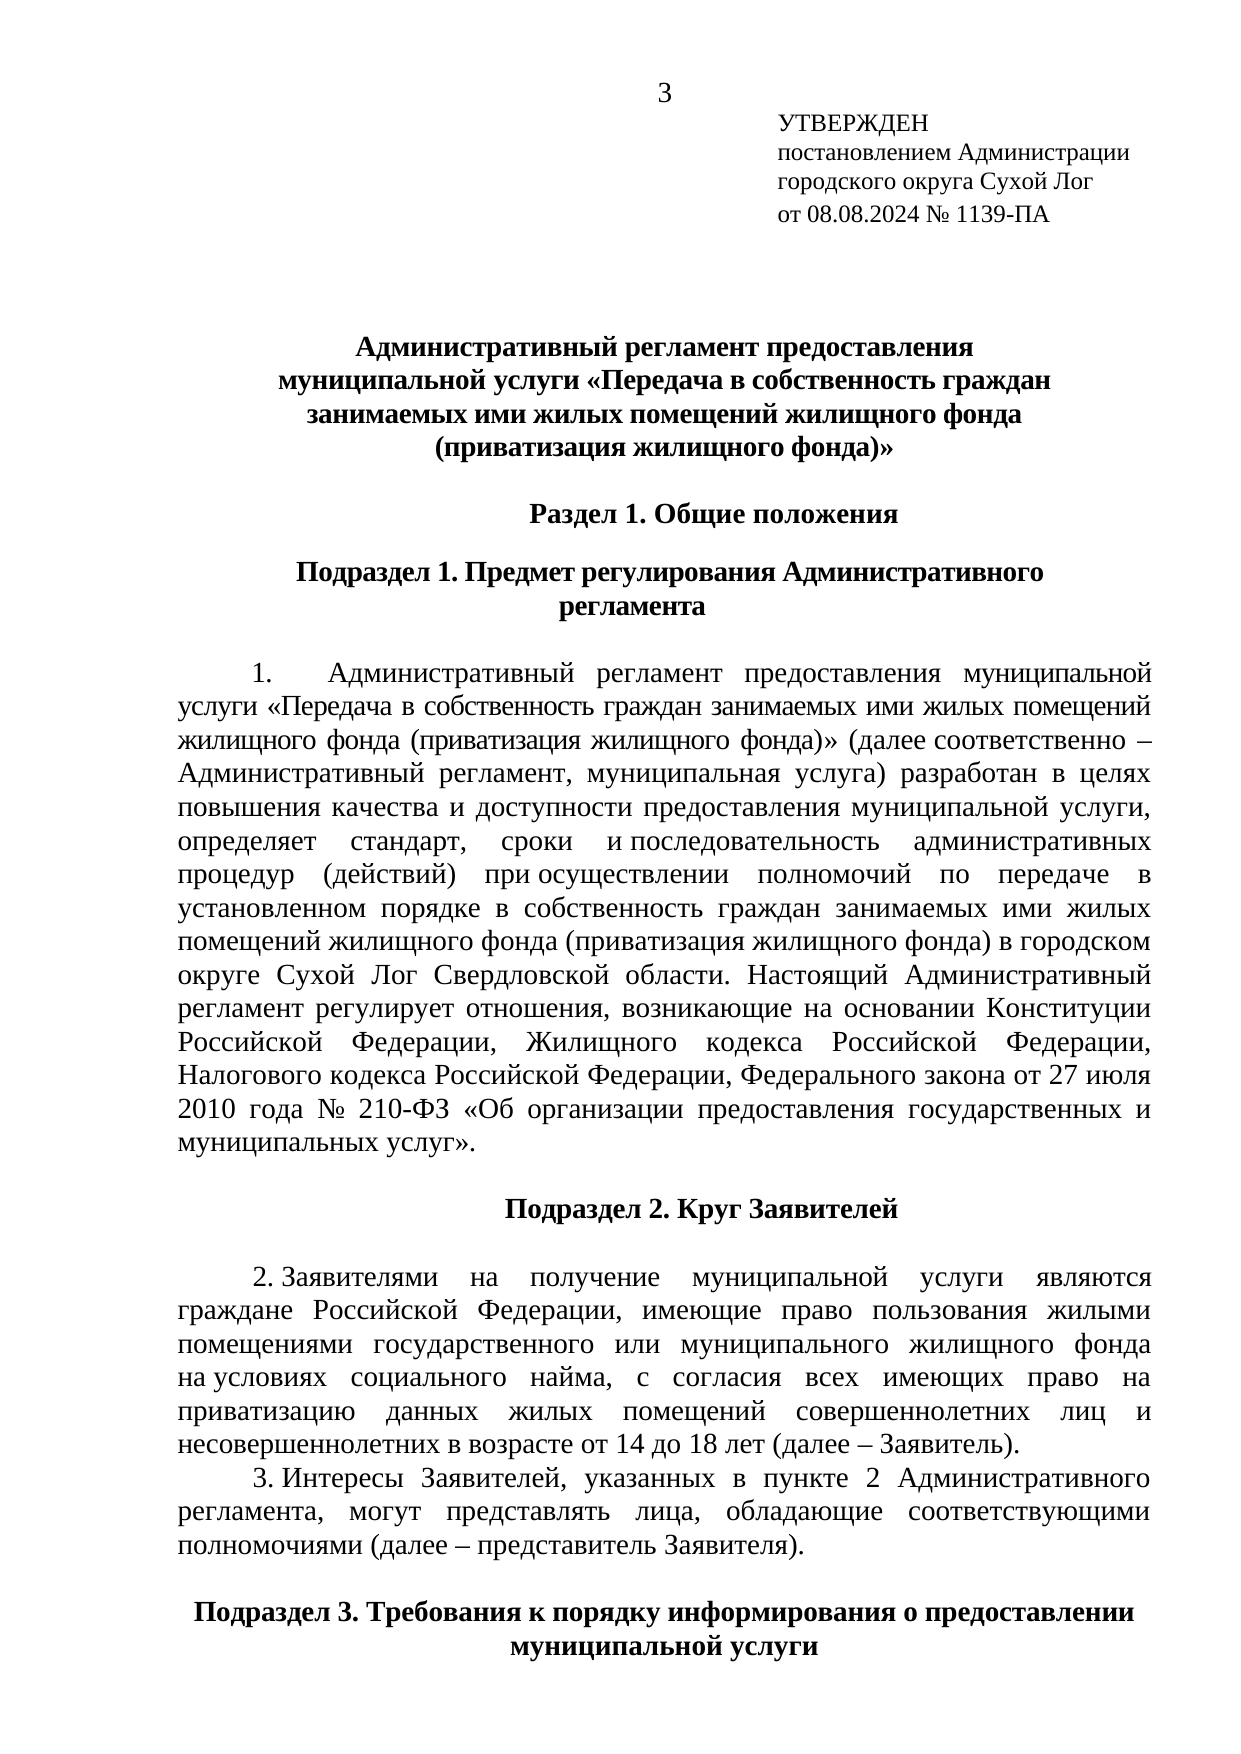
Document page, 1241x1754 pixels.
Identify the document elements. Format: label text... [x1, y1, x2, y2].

text 2. Заявителями на получение муниципальной услуги являются граждане Российской Федерации, имеющие право пользования жилыми помещениями государственного или муниципального жилищного фонда на условиях социального найма, с согласия всех имеющих право на приватизацию данных жилых помещений совершеннолетних лиц и несовершеннолетних в возрасте от 14 до 18 лет (далее – Заявитель). [177, 1259, 1152, 1460]
text 1. Административный регламент предоставления муниципальной услуги «Передача в собственность граждан занимаемых ими жилых помещений жилищного фонда (приватизация жилищного фонда)» (далее соответственно – Административный регламент, муниципальная услуга) разработан в целях повышения качества и доступности предоставления муниципальной услуги, определяет стандарт, сроки и последовательность административных процедур (действий) при осуществлении полномочий по передаче в установленном порядке в собственность граждан занимаемых ими жилых помещений жилищного фонда (приватизация жилищного фонда) в городском округе Сухой Лог Свердловской области. Настоящий Административный регламент регулирует отношения, возникающие на основании Конституции Российской Федерации, Жилищного кодекса Российской Федерации, Налогового кодекса Российской Федерации, Федерального закона от 27 июля 2010 года № 210-ФЗ «Об организации предоставления государственных и муниципальных услуг». [177, 655, 1152, 1158]
text (приватизация жилищного фонда)» [177, 429, 1152, 463]
text Раздел 1. Общие положения [340, 497, 1088, 530]
text Подраздел 2. Круг Заявителей [177, 1192, 1152, 1225]
text муниципальной услуги «Передача в собственность граждан [177, 362, 1152, 396]
text 3. Интересы Заявителей, указанных в пункте 2 Административного регламента, могут представлять лица, обладающие соответствующими полномочиями (далее – представитель Заявителя). [177, 1460, 1151, 1561]
text УТВЕРЖДЕН [702, 108, 1152, 137]
text Подраздел 3. Требования к порядку информирования о предоставлении муниципальной услуги [177, 1594, 1151, 1661]
text Административный регламент предоставления [177, 329, 1152, 362]
text городского округа Сухой Лог от 08.08.2024 № 1139-ПА [177, 166, 1152, 228]
text занимаемых ими жилых помещений жилищного фонда [177, 396, 1152, 429]
text Подраздел 1. Предмет регулирования Административного регламента [177, 554, 1088, 621]
text постановлением Администрации [177, 137, 1152, 166]
